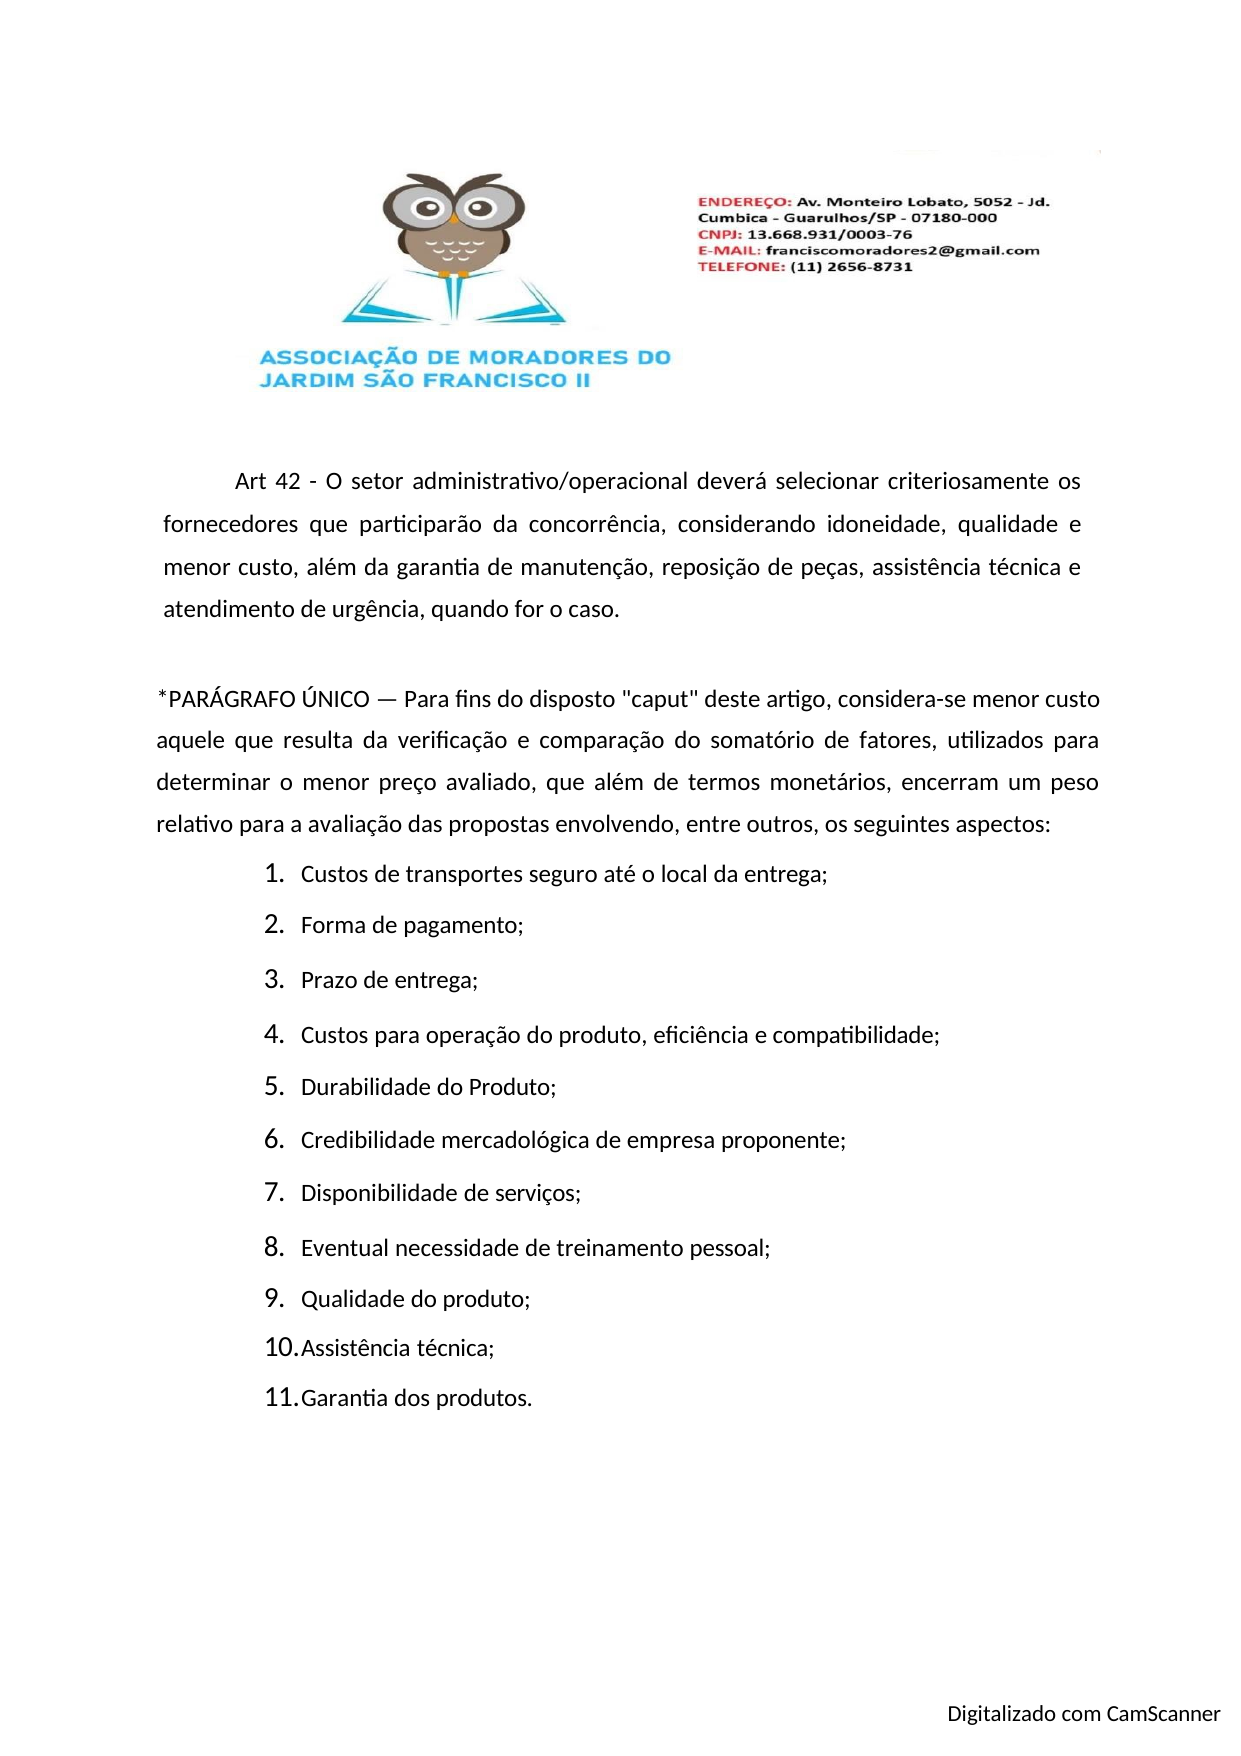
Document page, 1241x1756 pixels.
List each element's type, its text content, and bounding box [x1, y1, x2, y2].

text *PARÁGRAFO ÚNICO — Para fins do disposto "caput" deste artigo, considera-se menor custo aquele que resulta da verificação e comparação do somatório de fatores, utilizados para determinar o menor preço avaliado, que além de termos monetários, encerram um peso relativo para a avaliação das propostas envolvendo, entre outros, os seguintes aspectos: [156, 683, 1101, 838]
list Garantia dos produtos. [263, 1378, 1152, 1413]
list Eventual necessidade de treinamento pessoal; [263, 1228, 1152, 1263]
list Prazo de entrega; [263, 960, 1152, 996]
list Credibilidade mercadológica de empresa proponente; [263, 1120, 1152, 1156]
list Durabilidade do Produto; [263, 1067, 1152, 1103]
list Custos de transportes seguro até o local da entrega; [263, 854, 1152, 889]
list Forma de pagamento; [263, 905, 1152, 941]
text Art 42 - O setor administrativo/operacional deverá selecionar criteriosamente os fornecedores que participarão da concorrência, considerando idoneidade, qualidade e menor custo, além da garantia de manutenção, reposição de peças, assistência técnica e atendimento de urgência, quando for o caso. [163, 465, 1082, 624]
list Disponibilidade de serviços; [263, 1173, 1152, 1209]
list Qualidade do produto; [263, 1279, 1152, 1315]
list Custos para operação do produto, eficiência e compatibilidade; [263, 1015, 1152, 1051]
list Assistência técnica; [263, 1328, 1152, 1364]
